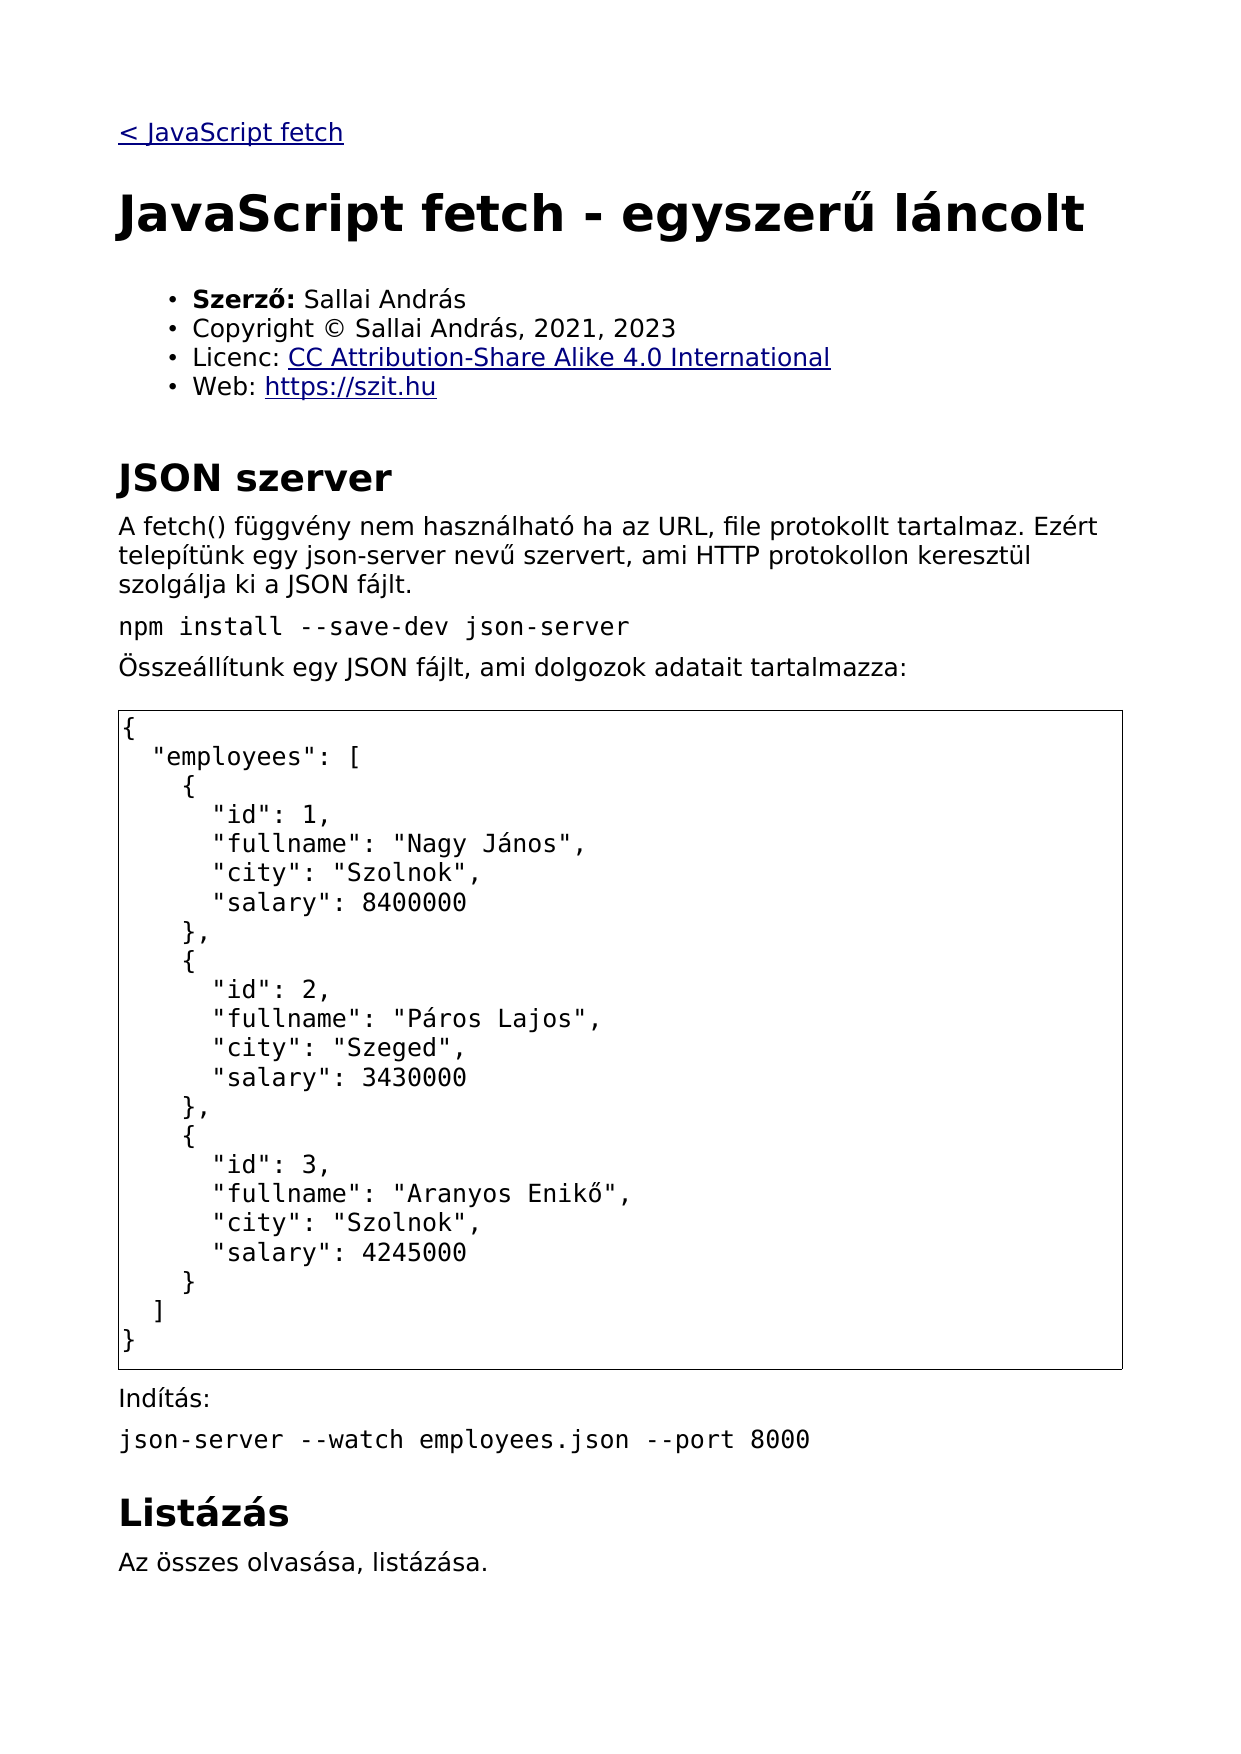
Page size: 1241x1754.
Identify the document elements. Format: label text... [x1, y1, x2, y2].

text < JavaScript fetch [118, 118, 1122, 147]
table_header { "employees": [ { "id": 1, "fullname": "Nagy János", "city": "Szolnok", "salary": 8400000 }, { "id": 2, "fullname": "Páros Lajos", "city": "Szeged", "salary": 3430000 }, { "id": 3, "fullname": "Aranyos Enikő", "city": "Szolnok", "salary": 4245000 } ] } [119, 711, 1122, 1369]
list Web: https://szit.hu [177, 372, 1122, 402]
text Indítás: [118, 1384, 1122, 1413]
list Copyright © Sallai András, 2021, 2023 [177, 314, 1122, 343]
subtitle JSON szerver [118, 456, 1122, 500]
list Licenc: CC Attribution-Share Alike 4.0 International [177, 343, 1122, 372]
text Összeállítunk egy JSON fájlt, ami dolgozok adatait tartalmazza: [118, 653, 1122, 682]
subtitle Listázás [118, 1492, 1122, 1535]
text json-server --watch employees.json --port 8000 [118, 1426, 1122, 1455]
list Szerző: Sallai András [177, 285, 1122, 314]
text A fetch() függvény nem használható ha az URL, file protokollt tartalmaz. Ezért telepítünk egy json-server nevű szervert, ami HTTP protokollon keresztül szolgálja ki a JSON fájlt. [118, 512, 1122, 600]
text npm install --save-dev json-server [118, 612, 1122, 641]
subtitle JavaScript fetch - egyszerű láncolt [118, 185, 1122, 243]
text Az összes olvasása, listázása. [118, 1548, 1122, 1577]
